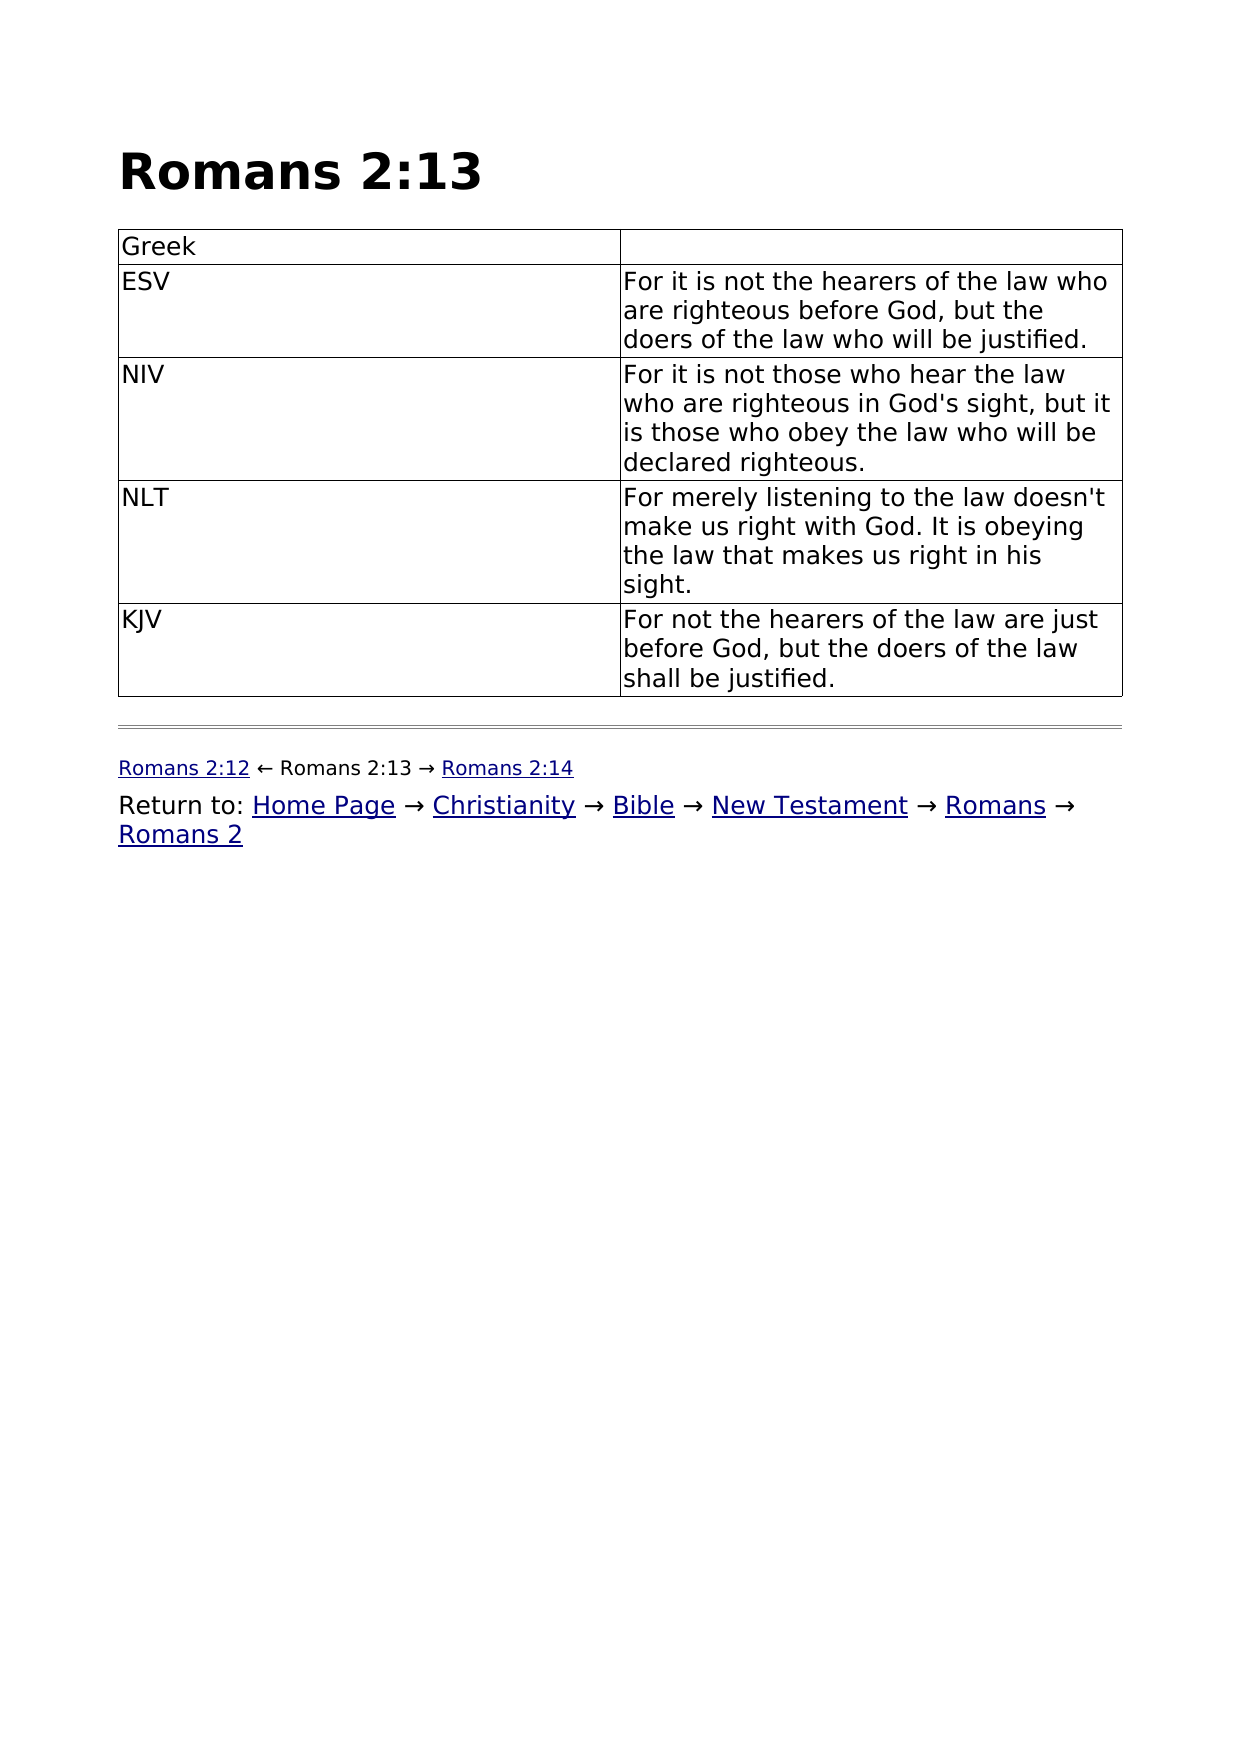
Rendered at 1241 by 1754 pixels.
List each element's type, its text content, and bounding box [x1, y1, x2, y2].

table_cell NLT [119, 481, 620, 602]
table_cell For it is not those who hear the law who are righteous in God's sight, but it is those who obey the law who will be declared righteous. [621, 358, 1122, 480]
subtitle Romans 2:13 [118, 143, 1122, 201]
table_cell KJV [119, 604, 620, 696]
table_cell For not the hearers of the law are just before God, but the doers of the law shall be justified. [621, 604, 1122, 696]
table_cell For merely listening to the law doesn't make us right with God. It is obeying the law that makes us right in his sight. [621, 481, 1122, 602]
text Romans 2:12 ← Romans 2:13 → Romans 2:14 [118, 757, 1122, 791]
table_cell For it is not the hearers of the law who are righteous before God, but the doers of the law who will be justified. [621, 265, 1122, 357]
table_header [621, 230, 1122, 264]
text Return to: Home Page → Christianity → Bible → New Testament → Romans → Romans 2 [118, 791, 1122, 849]
table_cell ESV [119, 265, 620, 357]
table_cell NIV [119, 358, 620, 480]
table_header Greek [119, 230, 620, 264]
